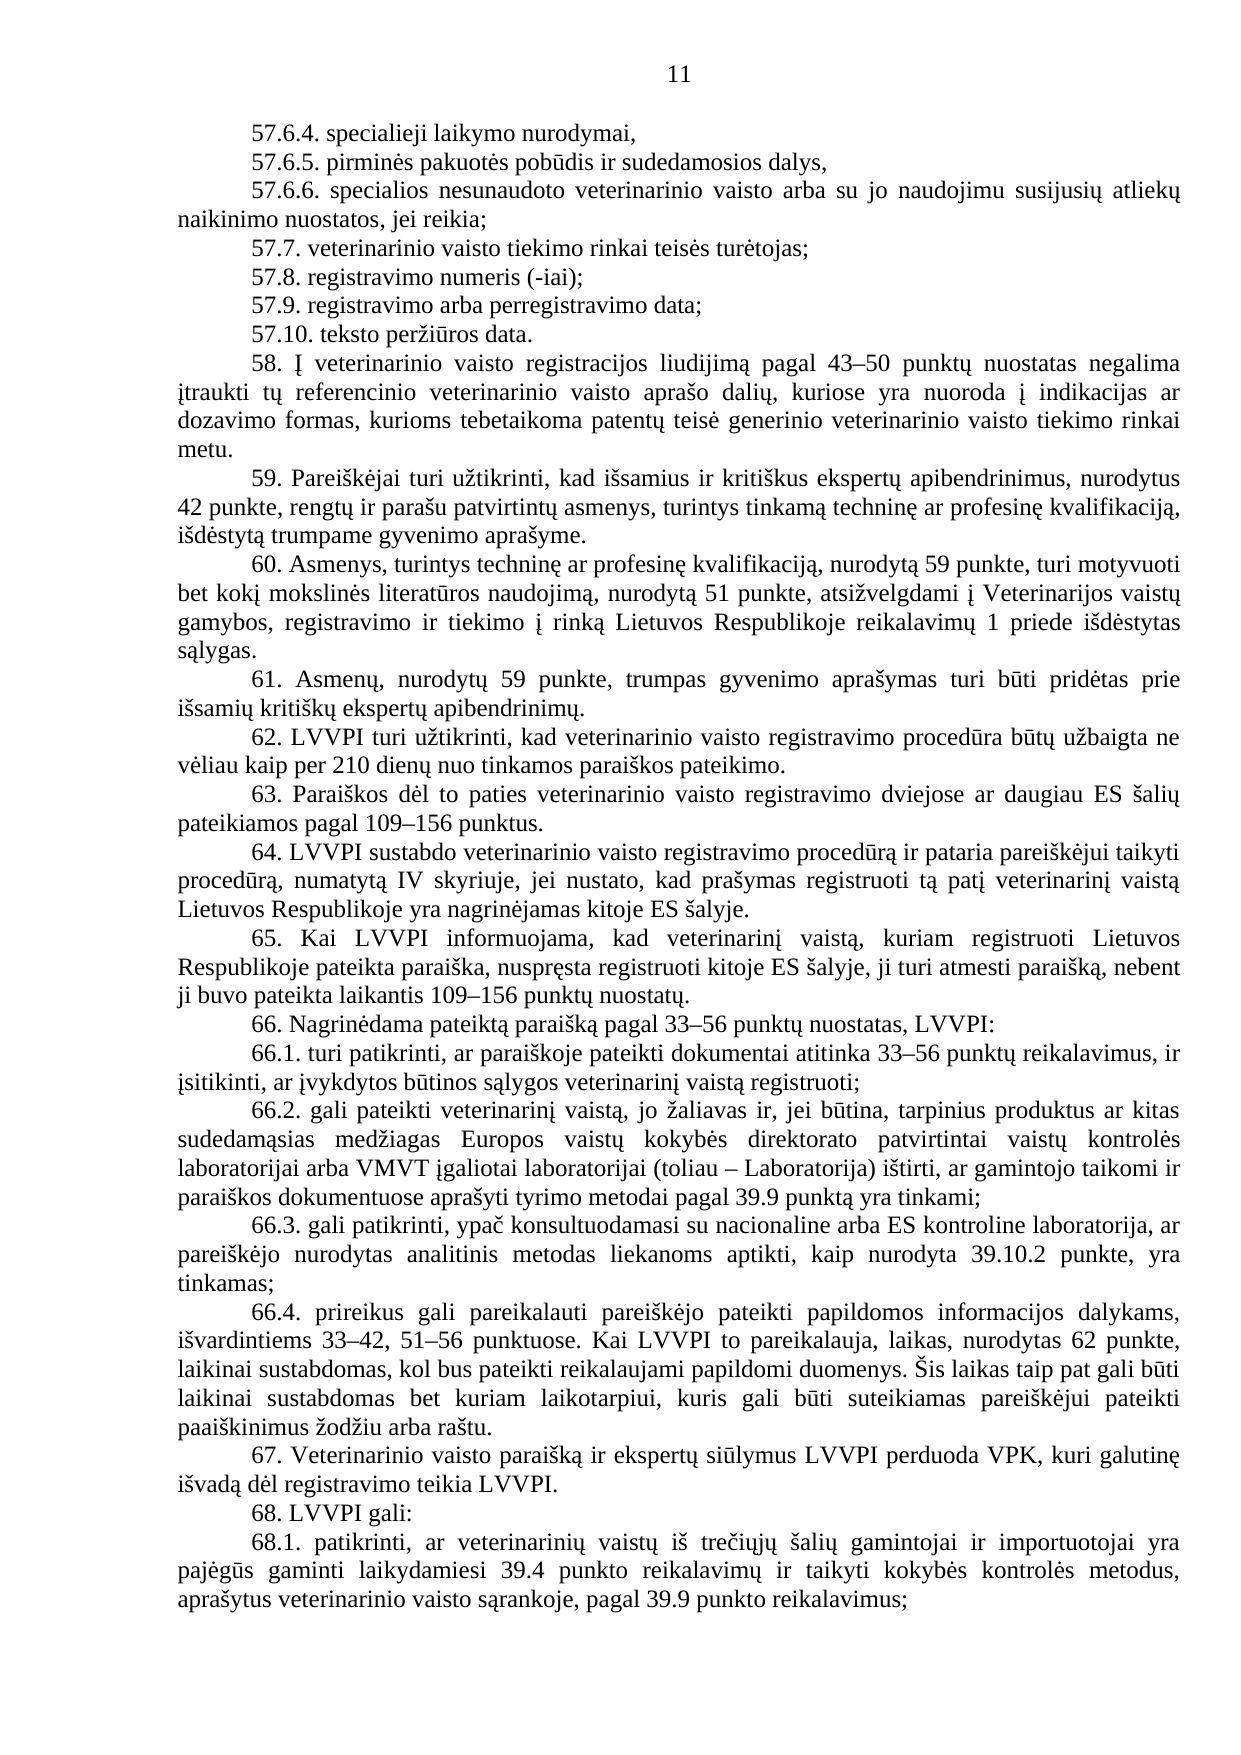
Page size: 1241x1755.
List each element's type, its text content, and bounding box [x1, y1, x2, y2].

text 59. Pareiškėjai turi užtikrinti, kad išsamius ir kritiškus ekspertų apibendrinimus, nurodytus 42 punkte, rengtų ir parašu patvirtintų asmenys, turintys tinkamą techninę ar profesinę kvalifikaciją, išdėstytą trumpame gyvenimo aprašyme. [177, 463, 1181, 549]
text 63. Paraiškos dėl to paties veterinarinio vaisto registravimo dviejose ar daugiau ES šalių pateikiamos pagal 109–156 punktus. [177, 779, 1181, 837]
text 66.4. prireikus gali pareikalauti pareiškėjo pateikti papildomos informacijos dalykams, išvardintiems 33–42, 51–56 punktuose. Kai LVVPI to pareikalauja, laikas, nurodytas 62 punkte, laikinai sustabdomas, kol bus pateikti reikalaujami papildomi duomenys. Šis laikas taip pat gali būti laikinai sustabdomas bet kuriam laikotarpiui, kuris gali būti suteikiamas pareiškėjui pateikti paaiškinimus žodžiu arba raštu. [177, 1297, 1181, 1441]
text 67. Veterinarinio vaisto paraišką ir ekspertų siūlymus LVVPI perduoda VPK, kuri galutinę išvadą dėl registravimo teikia LVVPI. [177, 1441, 1181, 1498]
text 66.1. turi patikrinti, ar paraiškoje pateikti dokumentai atitinka 33–56 punktų reikalavimus, ir įsitikinti, ar įvykdytos būtinos sąlygos veterinarinį vaistą registruoti; [177, 1038, 1181, 1096]
text 57.10. teksto peržiūros data. [177, 319, 1181, 348]
text 57.6.6. specialios nesunaudoto veterinarinio vaisto arba su jo naudojimu susijusių atliekų naikinimo nuostatos, jei reikia; [177, 176, 1181, 233]
text 57.6.5. pirminės pakuotės pobūdis ir sudedamosios dalys, [177, 147, 1181, 176]
text 61. Asmenų, nurodytų 59 punkte, trumpas gyvenimo aprašymas turi būti pridėtas prie išsamių kritiškų ekspertų apibendrinimų. [177, 664, 1181, 722]
text 68. LVVPI gali: [177, 1498, 1181, 1527]
text 64. LVVPI sustabdo veterinarinio vaisto registravimo procedūrą ir pataria pareiškėjui taikyti procedūrą, numatytą IV skyriuje, jei nustato, kad prašymas registruoti tą patį veterinarinį vaistą Lietuvos Respublikoje yra nagrinėjamas kitoje ES šalyje. [177, 837, 1181, 923]
text 57.7. veterinarinio vaisto tiekimo rinkai teisės turėtojas; [177, 233, 1181, 262]
text 66.2. gali pateikti veterinarinį vaistą, jo žaliavas ir, jei būtina, tarpinius produktus ar kitas sudedamąsias medžiagas Europos vaistų kokybės direktorato patvirtintai vaistų kontrolės laboratorijai arba VMVT įgaliotai laboratorijai (toliau – Laboratorija) ištirti, ar gamintojo taikomi ir paraiškos dokumentuose aprašyti tyrimo metodai pagal 39.9 punktą yra tinkami; [177, 1096, 1181, 1211]
text 58. Į veterinarinio vaisto registracijos liudijimą pagal 43–50 punktų nuostatas negalima įtraukti tų referencinio veterinarinio vaisto aprašo dalių, kuriose yra nuoroda į indikacijas ar dozavimo formas, kurioms tebetaikoma patentų teisė generinio veterinarinio vaisto tiekimo rinkai metu. [177, 348, 1181, 463]
text 57.6.4. specialieji laikymo nurodymai, [177, 118, 1181, 147]
text 68.1. patikrinti, ar veterinarinių vaistų iš trečiųjų šalių gamintojai ir importuotojai yra pajėgūs gaminti laikydamiesi 39.4 punkto reikalavimų ir taikyti kokybės kontrolės metodus, aprašytus veterinarinio vaisto sąrankoje, pagal 39.9 punkto reikalavimus; [177, 1527, 1181, 1613]
text 60. Asmenys, turintys techninę ar profesinę kvalifikaciją, nurodytą 59 punkte, turi motyvuoti bet kokį mokslinės literatūros naudojimą, nurodytą 51 punkte, atsižvelgdami į Veterinarijos vaistų gamybos, registravimo ir tiekimo į rinką Lietuvos Respublikoje reikalavimų 1 priede išdėstytas sąlygas. [177, 549, 1181, 664]
text 57.8. registravimo numeris (-iai); [177, 262, 1181, 291]
text 57.9. registravimo arba perregistravimo data; [177, 291, 1181, 319]
text 62. LVVPI turi užtikrinti, kad veterinarinio vaisto registravimo procedūra būtų užbaigta ne vėliau kaip per 210 dienų nuo tinkamos paraiškos pateikimo. [177, 722, 1181, 779]
text 66.3. gali patikrinti, ypač konsultuodamasi su nacionaline arba ES kontroline laboratorija, ar pareiškėjo nurodytas analitinis metodas liekanoms aptikti, kaip nurodyta 39.10.2 punkte, yra tinkamas; [177, 1211, 1181, 1297]
text 66. Nagrinėdama pateiktą paraišką pagal 33–56 punktų nuostatas, LVVPI: [177, 1009, 1181, 1038]
text 65. Kai LVVPI informuojama, kad veterinarinį vaistą, kuriam registruoti Lietuvos Respublikoje pateikta paraiška, nuspręsta registruoti kitoje ES šalyje, ji turi atmesti paraišką, nebent ji buvo pateikta laikantis 109–156 punktų nuostatų. [177, 923, 1181, 1009]
